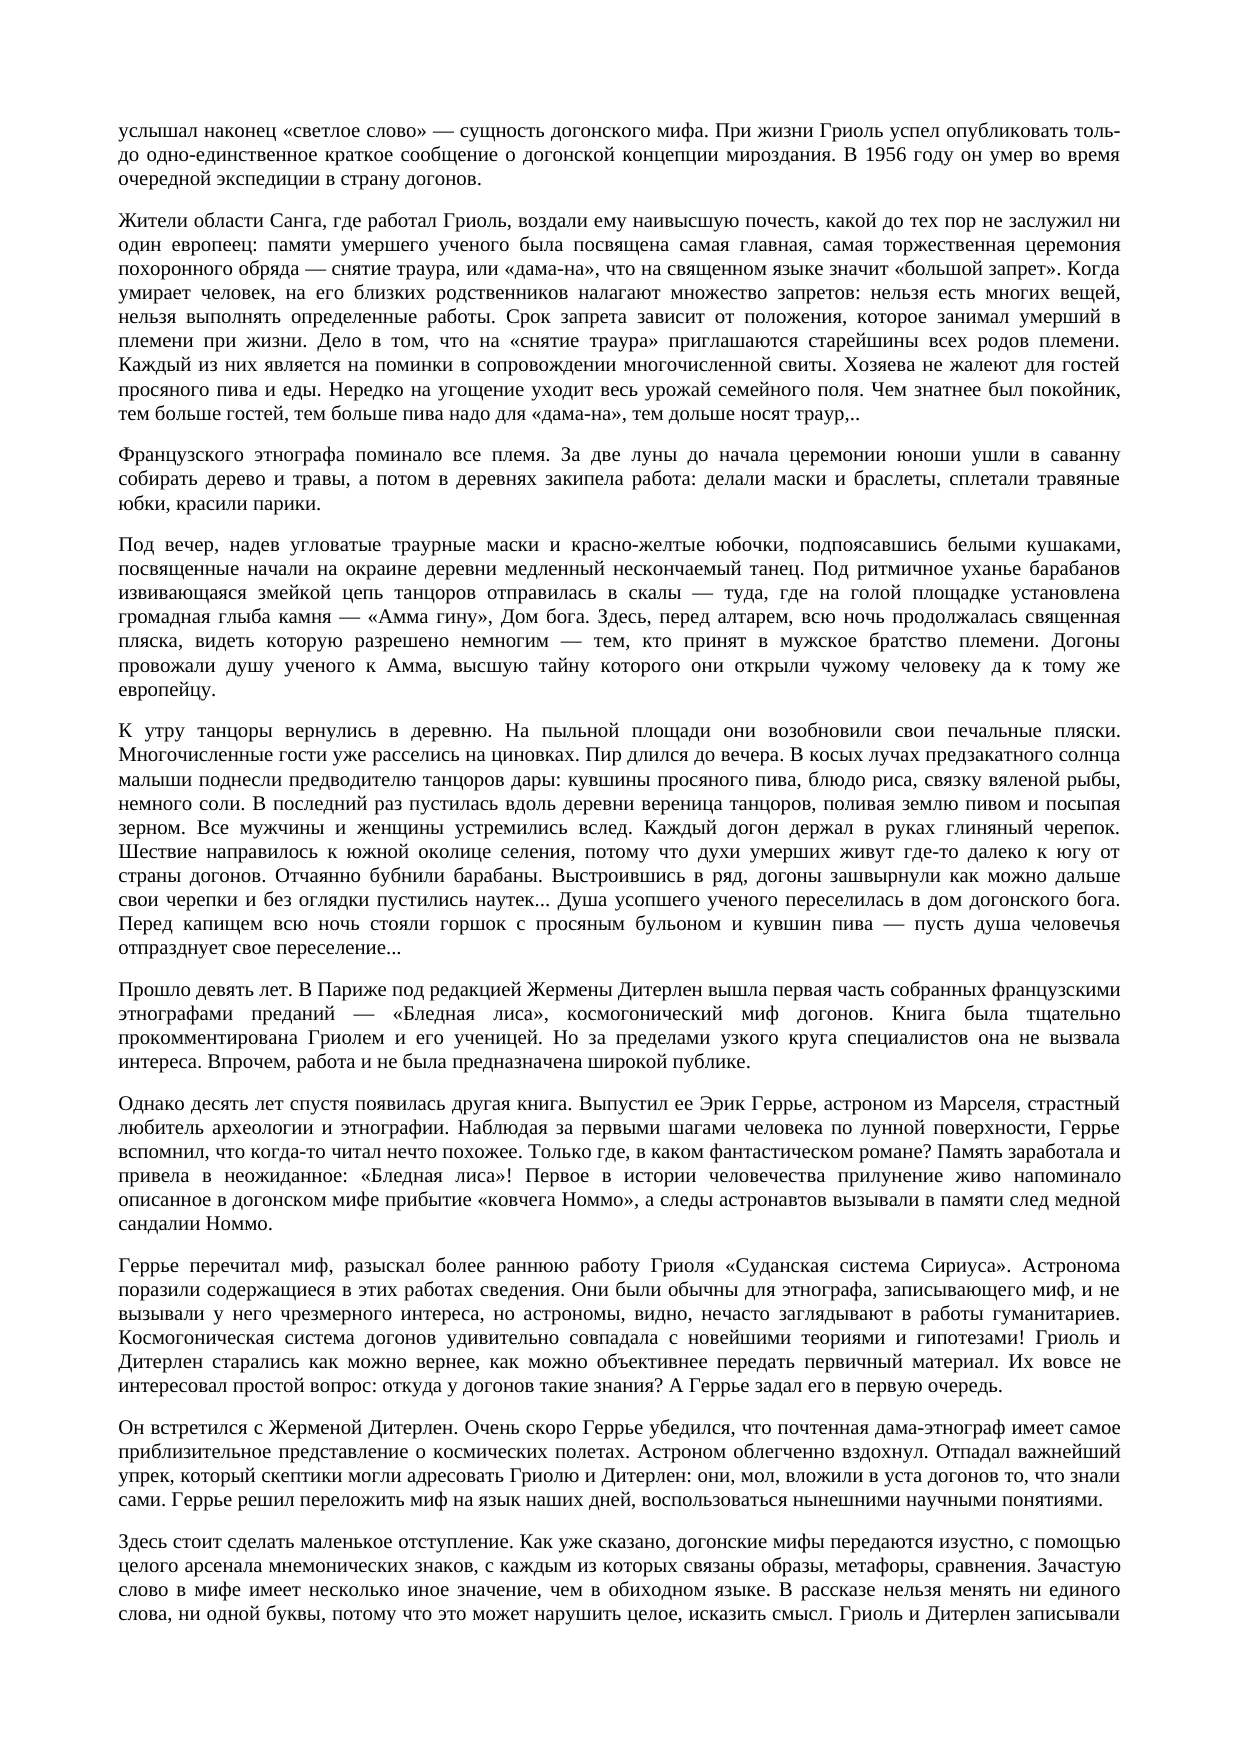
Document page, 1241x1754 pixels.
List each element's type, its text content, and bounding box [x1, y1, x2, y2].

text К утру танцоры вернулись в деревню. На пыльной площади они возобновили свои печальные пляски. Многочисленные гости уже расселись на циновках. Пир длился до вечера. В косых лучах предзакатного солнца малыши поднесли предводителю танцоров дары: кувшины просяного пива, блюдо риса, связку вяленой рыбы, немного соли. В последний раз пустилась вдоль деревни вереница танцоров, поливая землю пивом и посыпая зерном. Все мужчины и женщины устремились вслед. Каждый догон держал в руках глиняный черепок. Шествие направилось к южной околице селения, потому что духи умерших живут где-то далеко к югу от страны догонов. Отчаянно бубнили барабаны. Выстроившись в ряд, догоны зашвырнули как можно дальше свои черепки и без оглядки пустились наутек... Душа усопшего ученого переселилась в дом догонского бога. Перед капищем всю ночь стояли горшок с просяным бульоном и кувшин пива — пусть душа человечья отпразднует свое переселение... [118, 718, 1122, 959]
text Однако десять лет спустя появилась другая книга. Выпустил ее Эрик Геррье, астроном из Марселя, страстный любитель археологии и этнографии. Наблюдая за первыми шагами человека по лунной поверхности, Геррье вспомнил, что когда-то читал нечто похожее. Только где, в каком фантастическом романе? Память заработала и привела в неожиданное: «Бледная лиса»! Первое в истории человечества прилунение живо напоминало описанное в догонском мифе прибытие «ковчега Номмо», а следы астронавтов вызывали в памяти след медной сандалии Номмо. [118, 1091, 1122, 1235]
text Жители области Санга, где работал Гриоль, воздали ему наивысшую почесть, какой до тех пор не заслужил ни один европеец: памяти умершего ученого была посвящена самая главная, самая торжественная церемония похоронного обряда — снятие траура, или «дама-на», что на священном языке значит «большой запрет». Когда умирает человек, на его близких родственников налагают множество запретов: нельзя есть многих вещей, нельзя выполнять определенные работы. Срок запрета зависит от положения, которое занимал умерший в племени при жизни. Дело в том, что на «снятие траура» приглашаются старейшины всех родов племени. Каждый из них является на поминки в сопровождении многочисленной свиты. Хозяева не жалеют для гостей просяного пива и еды. Нередко на угощение уходит весь урожай семейного поля. Чем знатнее был покойник, тем больше гостей, тем больше пива надо для «дама-на», тем дольше носят траур,.. [118, 208, 1122, 424]
text Французского этнографа поминало все племя. За две луны до начала церемонии юноши ушли в саванну собирать дерево и травы, а потом в деревнях закипела работа: делали маски и браслеты, сплетали травяные юбки, красили парики. [118, 442, 1122, 514]
text услышал наконец «светлое слово» — сущность догонского мифа. При жизни Гриоль успел опубликовать толь-до одно-единственное краткое сообщение о догонской концепции мироздания. В 1956 году он умер во время очередной экспедиции в страну догонов. [118, 118, 1122, 190]
text Прошло девять лет. В Париже под редакцией Жермены Дитерлен вышла первая часть собранных французскими этнографами преданий — «Бледная лиса», космогонический миф догонов. Книга была тщательно прокомментирована Гриолем и его ученицей. Но за пределами узкого круга специалистов она не вызвала интереса. Впрочем, работа и не была предназначена широкой публике. [118, 977, 1122, 1073]
text Под вечер, надев угловатые траурные маски и красно-желтые юбочки, подпоясавшись белыми кушаками, посвященные начали на окраине деревни медленный нескончаемый танец. Под ритмичное уханье барабанов извивающаяся змейкой цепь танцоров отправилась в скалы — туда, где на голой площадке установлена громадная глыба камня — «Амма гину», Дом бога. Здесь, перед алтарем, всю ночь продолжалась священная пляска, видеть которую разрешено немногим — тем, кто принят в мужское братство племени. Догоны провожали душу ученого к Амма, высшую тайну которого они открыли чужому человеку да к тому же европейцу. [118, 532, 1122, 701]
text Он встретился с Жерменой Дитерлен. Очень скоро Геррье убедился, что почтенная дама-этнограф имеет самое приблизительное представление о космических полетах. Астроном облегченно вздохнул. Отпадал важнейший упрек, который скептики могли адресовать Гриолю и Дитерлен: они, мол, вложили в уста догонов то, что знали сами. Геррье решил переложить миф на язык наших дней, воспользоваться нынешними научными понятиями. [118, 1415, 1122, 1511]
text Геррье перечитал миф, разыскал более раннюю работу Гриоля «Суданская система Сириуса». Астронома поразили содержащиеся в этих работах сведения. Они были обычны для этнографа, записывающего миф, и не вызывали у него чрезмерного интереса, но астрономы, видно, нечасто заглядывают в работы гуманитариев. Космогоническая система догонов удивительно совпадала с новейшими теориями и гипотезами! Гриоль и Дитерлен старались как можно вернее, как можно объективнее передать первичный материал. Их вовсе не интересовал простой вопрос: откуда у догонов такие знания? А Геррье задал его в первую очередь. [118, 1253, 1122, 1397]
text Здесь стоит сделать маленькое отступление. Как уже сказано, догонские мифы передаются изустно, с помощью целого арсенала мнемонических знаков, с каждым из которых связаны образы, метафоры, сравнения. Зачастую слово в мифе имеет несколько иное значение, чем в обиходном языке. В рассказе нельзя менять ни единого слова, ни одной буквы, потому что это может нарушить целое, исказить смысл. Гриоль и Дитерлен записывали [118, 1529, 1122, 1625]
